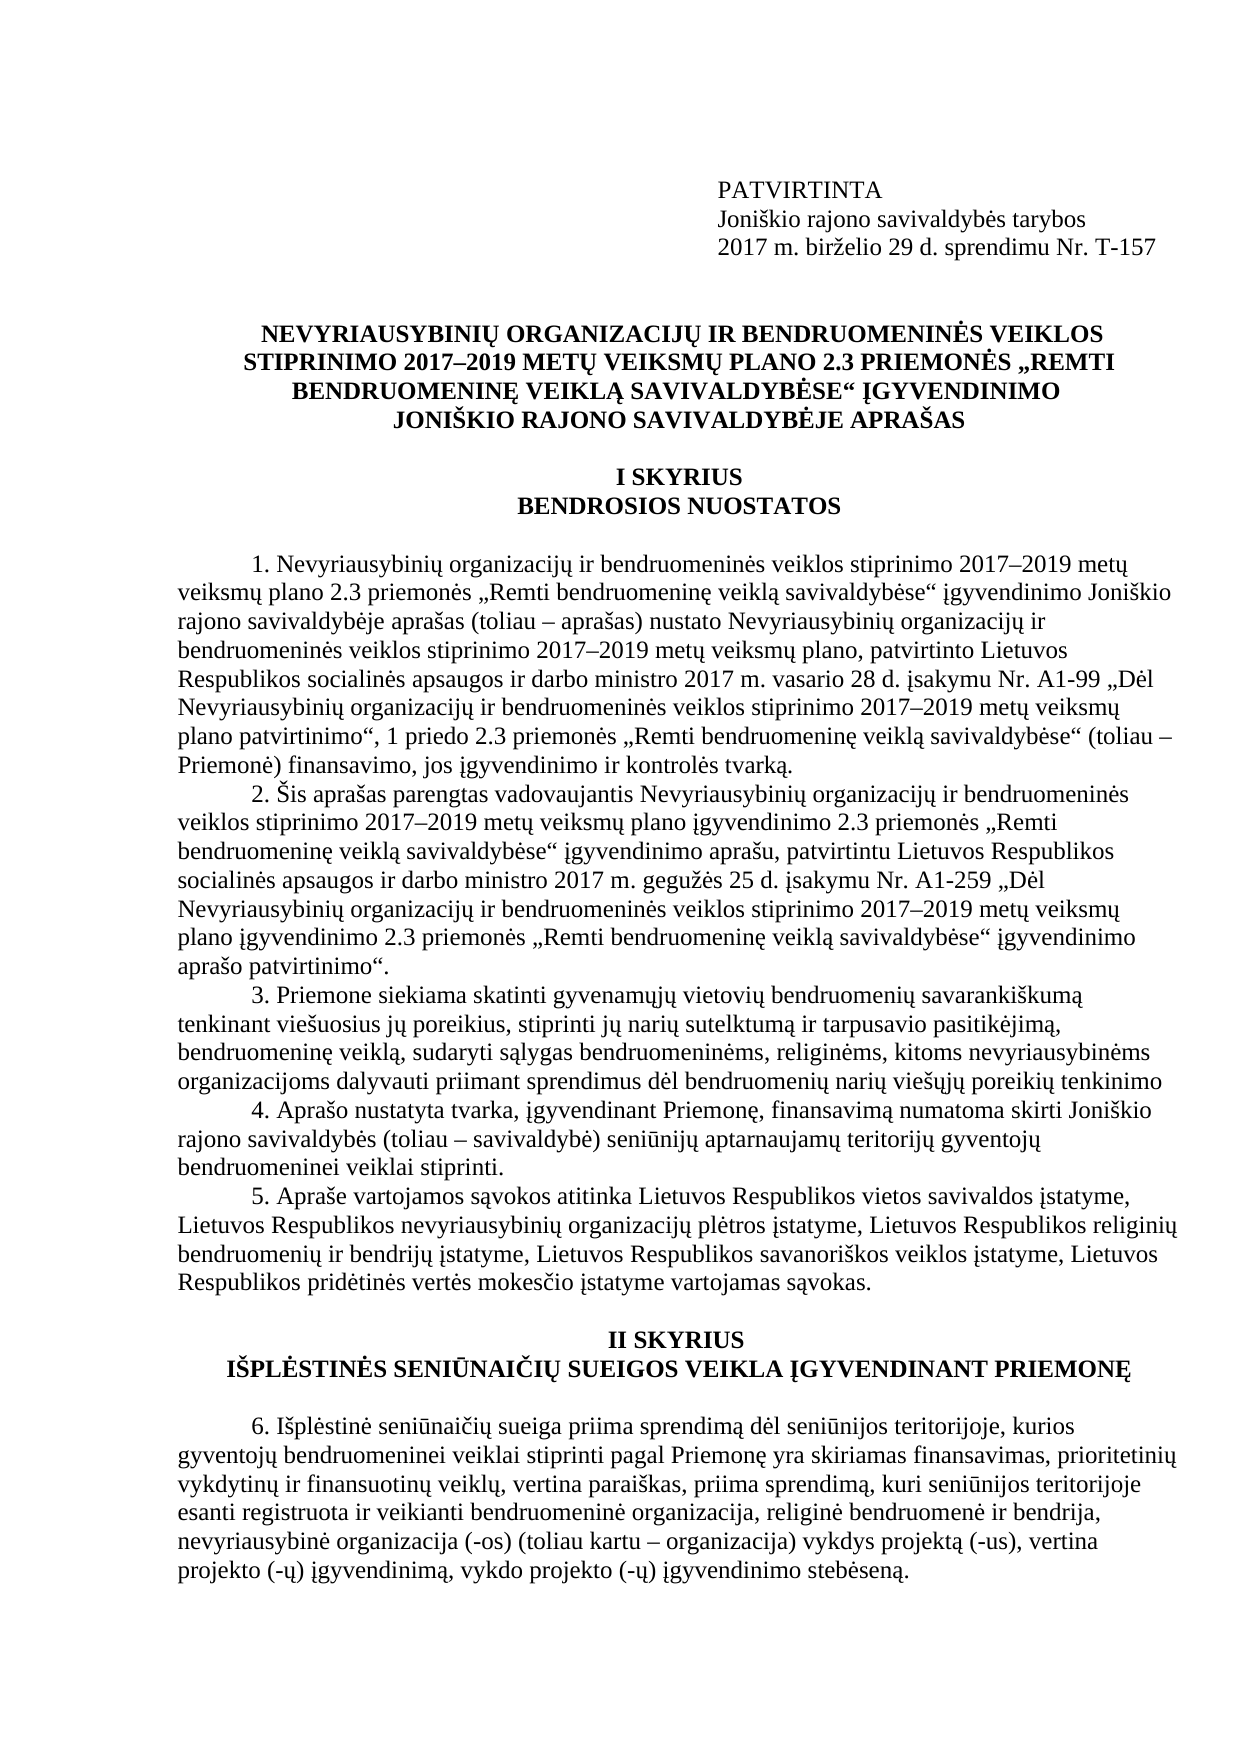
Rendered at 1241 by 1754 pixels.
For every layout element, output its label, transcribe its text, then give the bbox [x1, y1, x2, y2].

text NEVYRIAUSYBINIŲ ORGANIZACIJŲ IR BENDRUOMENINĖS VEIKLOS STIPRINIMO 2017–2019 METŲ VEIKSMŲ PLANO 2.3 PRIEMONĖS „REMTI BENDRUOMENINĘ VEIKLĄ SAVIVALDYBĖSE“ įgyvendinimo [177, 319, 1181, 405]
text 6. Išplėstinė seniūnaičių sueiga priima sprendimą dėl seniūnijos teritorijoje, kurios gyventojų bendruomeninei veiklai stiprinti pagal Priemonę yra skiriamas finansavimas, prioritetinių vykdytinų ir finansuotinų veiklų, vertina paraiškas, priima sprendimą, kuri seniūnijos teritorijoje esanti registruota ir veikianti bendruomeninė organizacija, religinė bendruomenė ir bendrija, nevyriausybinė organizacija (-os) (toliau kartu – organizacija) vykdys projektą (-us), vertina projekto (-ų) įgyvendinimą, vykdo projekto (-ų) įgyvendinimo stebėseną. [177, 1411, 1181, 1584]
text 4. Aprašo nustatyta tvarka, įgyvendinant Priemonę, finansavimą numatoma skirti Joniškio rajono savivaldybės (toliau – savivaldybė) seniūnijų aptarnaujamų teritorijų gyventojų bendruomeninei veiklai stiprinti. [177, 1095, 1181, 1181]
text 2. Šis aprašas parengtas vadovaujantis Nevyriausybinių organizacijų ir bendruomeninės veiklos stiprinimo 2017–2019 metų veiksmų plano įgyvendinimo 2.3 priemonės „Remti bendruomeninę veiklą savivaldybėse“ įgyvendinimo aprašu, patvirtintu Lietuvos Respublikos socialinės apsaugos ir darbo ministro 2017 m. gegužės 25 d. įsakymu Nr. A1-259 „Dėl Nevyriausybinių organizacijų ir bendruomeninės veiklos stiprinimo 2017–2019 metų veiksmų plano įgyvendinimo 2.3 priemonės „Remti bendruomeninę veiklą savivaldybėse“ įgyvendinimo aprašo patvirtinimo“. [177, 779, 1181, 980]
text PATVIRTINTA [582, 175, 1181, 204]
text Joniškio rajono savivaldybės tarybos [717, 204, 1181, 232]
text 5. Apraše vartojamos sąvokos atitinka Lietuvos Respublikos vietos savivaldos įstatyme, Lietuvos Respublikos nevyriausybinių organizacijų plėtros įstatyme, Lietuvos Respublikos religinių bendruomenių ir bendrijų įstatyme, Lietuvos Respublikos savanoriškos veiklos įstatyme, Lietuvos Respublikos pridėtinės vertės mokesčio įstatyme vartojamas sąvokas. [177, 1181, 1181, 1296]
text joniškio rajono SAVIVALDYBĖJE APRAŠAS [177, 405, 1181, 434]
text 2017 m. birželio 29 d. sprendimu Nr. T-157 [717, 232, 1181, 261]
text I SKYRIUS [177, 462, 1181, 491]
text Bendrosios nuostatos [177, 491, 1181, 520]
text 1. Nevyriausybinių organizacijų ir bendruomeninės veiklos stiprinimo 2017–2019 metų veiksmų plano 2.3 priemonės „Remti bendruomeninę veiklą savivaldybėse“ įgyvendinimo Joniškio rajono savivaldybėje aprašas (toliau – aprašas) nustato Nevyriausybinių organizacijų ir bendruomeninės veiklos stiprinimo 2017–2019 metų veiksmų plano, patvirtinto Lietuvos Respublikos socialinės apsaugos ir darbo ministro 2017 m. vasario 28 d. įsakymu Nr. A1-99 „Dėl Nevyriausybinių organizacijų ir bendruomeninės veiklos stiprinimo 2017–2019 metų veiksmų plano patvirtinimo“, 1 priedo 2.3 priemonės „Remti bendruomeninę veiklą savivaldybėse“ (toliau – Priemonė) finansavimo, jos įgyvendinimo ir kontrolės tvarką. [177, 549, 1181, 779]
text 3. Priemone siekiama skatinti gyvenamųjų vietovių bendruomenių savarankiškumą tenkinant viešuosius jų poreikius, stiprinti jų narių sutelktumą ir tarpusavio pasitikėjimą, bendruomeninę veiklą, sudaryti sąlygas bendruomeninėms, religinėms, kitoms nevyriausybinėms organizacijoms dalyvauti priimant sprendimus dėl bendruomenių narių viešųjų poreikių tenkinimo [177, 980, 1181, 1095]
text IŠPLĖSTINĖS SENIŪNAIČIŲ SUEIGOS VEIKLA ĮGYVENDINANT PRIEMONĘ [177, 1354, 1181, 1382]
text II SKYRIUS [177, 1325, 1181, 1354]
